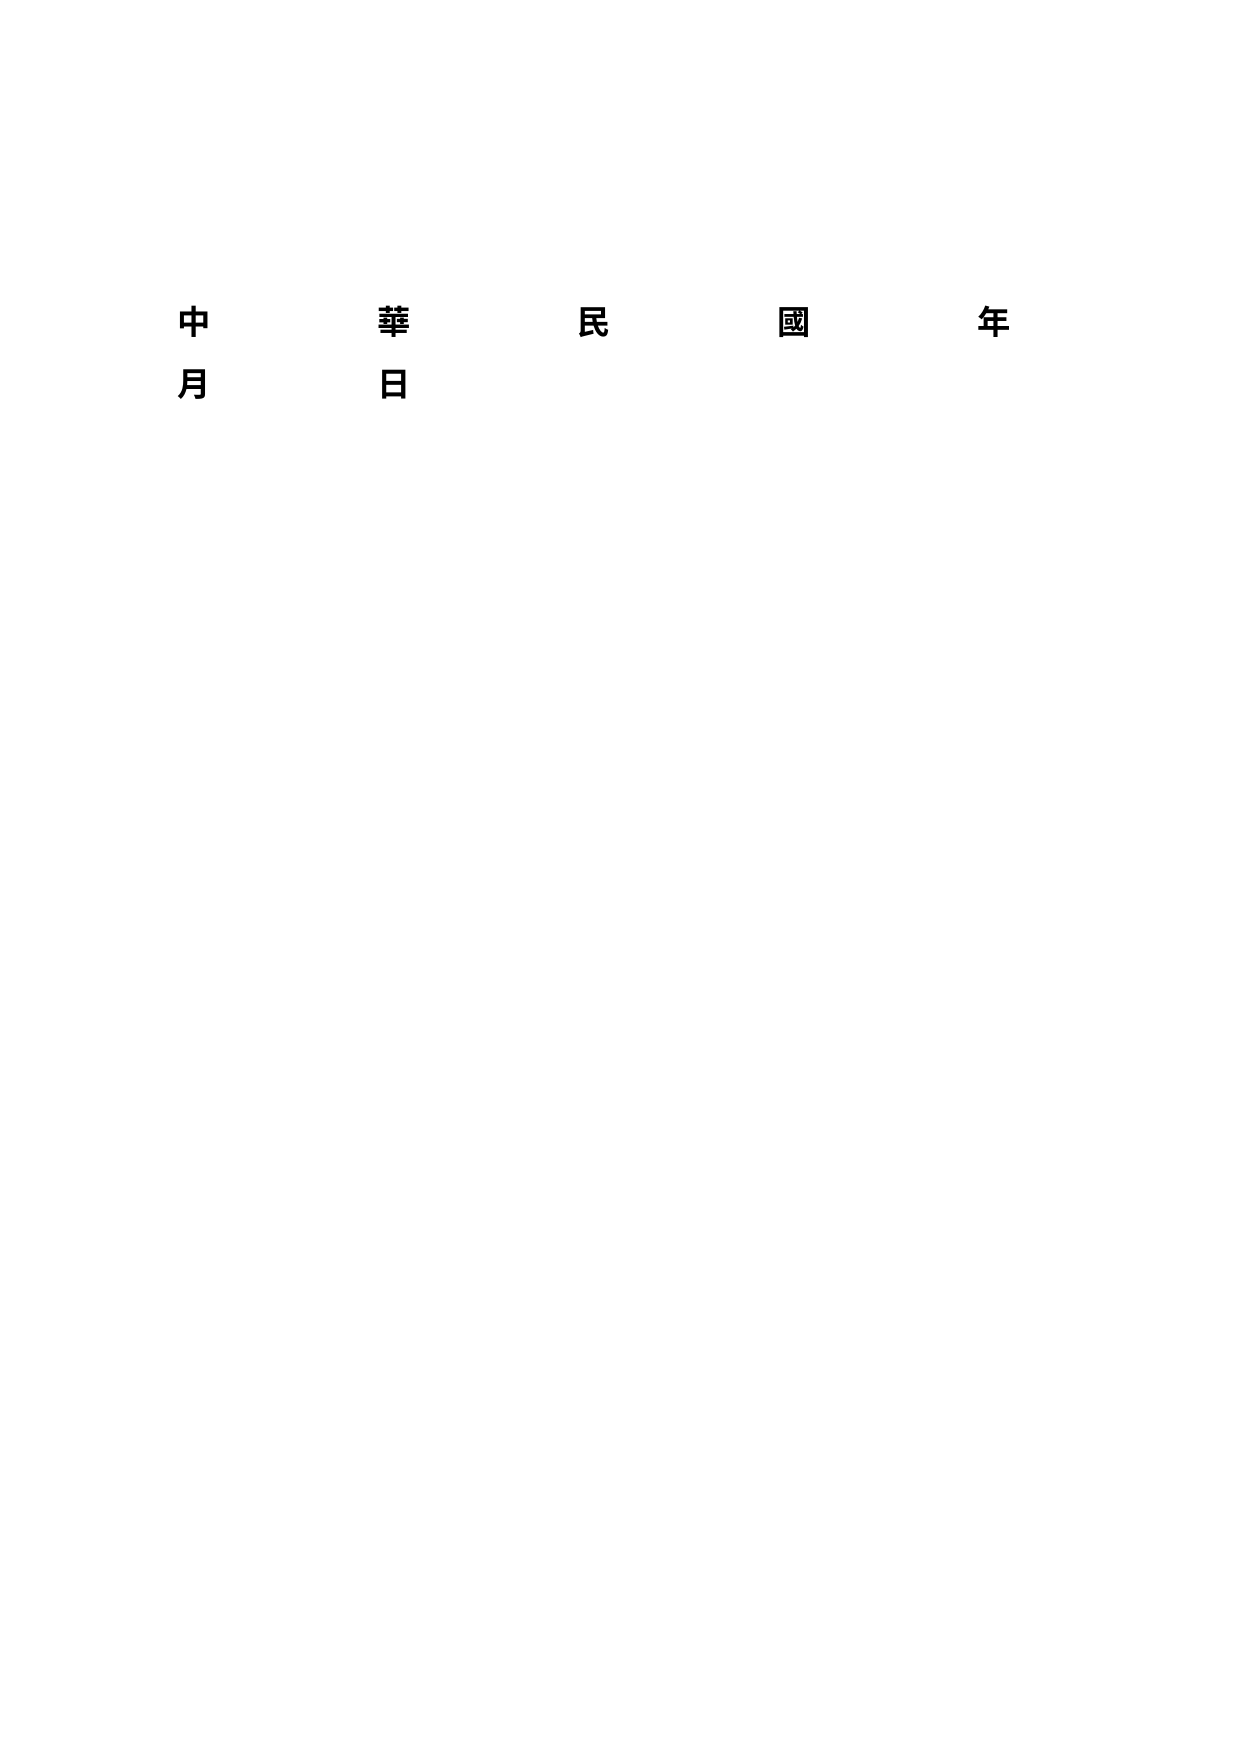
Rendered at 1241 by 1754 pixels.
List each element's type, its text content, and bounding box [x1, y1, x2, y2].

text 中 華 民 國 年 月 日 [177, 278, 1063, 403]
